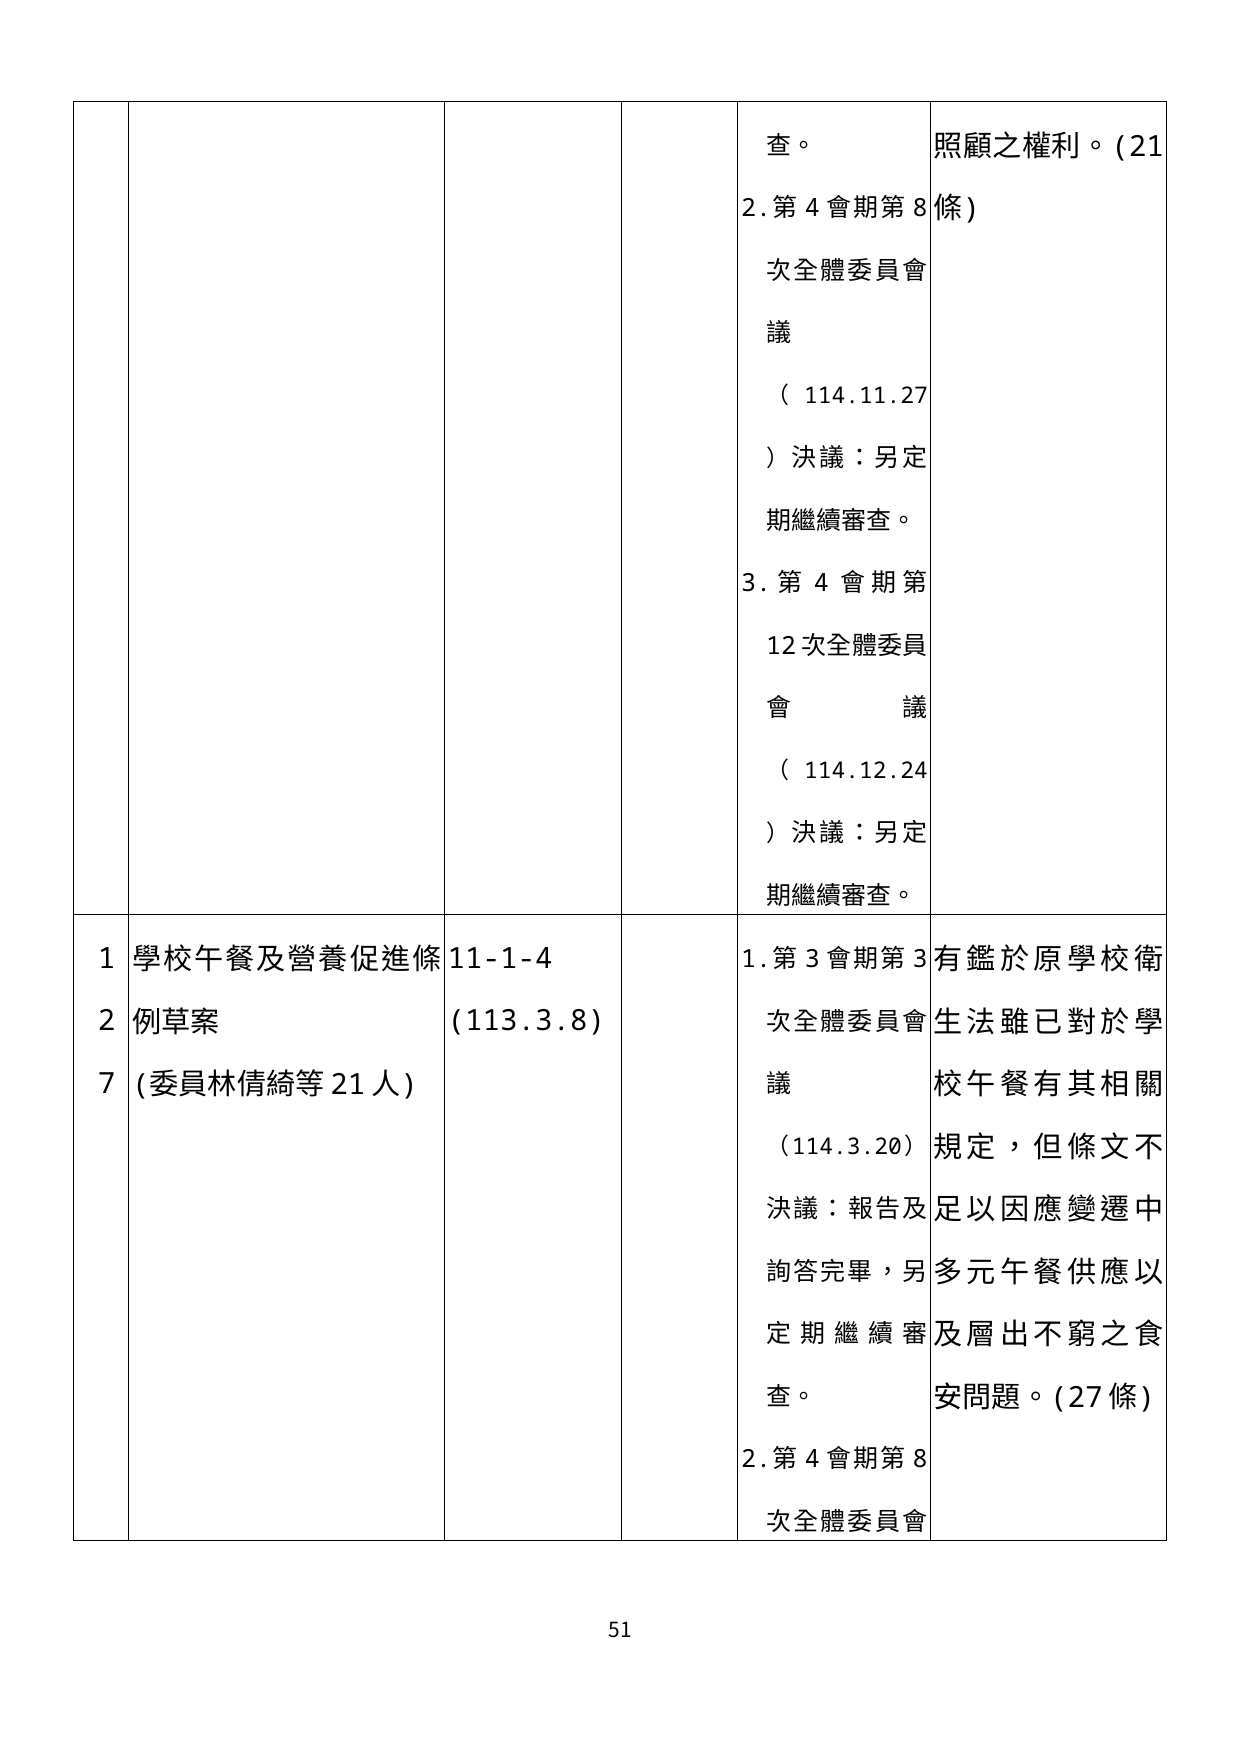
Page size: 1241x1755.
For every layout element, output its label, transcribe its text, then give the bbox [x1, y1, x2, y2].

table_cell [622, 102, 737, 914]
table_cell 有鑑於原學校衛生法雖已對於學校午餐有其相關規定，但條文不足以因應變遷中多元午餐供應以及層出不窮之食安問題。(27條) [931, 915, 1166, 1540]
table_cell [445, 102, 621, 914]
table_cell 學校午餐及營養促進條例草案 (委員林倩綺等21人) [129, 915, 444, 1540]
table_cell 查。 2.第4會期第8次全體委員會議（114.11.27）決議：另定期繼續審查。 3.第4會期第12次全體委員會議（114.12.24）決議：另定期繼續審查。 [738, 102, 930, 914]
table_cell 照顧之權利。(21條) [931, 102, 1166, 914]
table_cell [129, 102, 444, 914]
table_cell [74, 102, 128, 914]
table_cell 11-1-4 (113.3.8) [445, 915, 621, 1540]
table_cell 1.第3會期第3次全體委員會議（114.3.20）決議：報告及詢答完畢，另定期繼續審查。 2.第4會期第8次全體委員會 [738, 915, 930, 1540]
table_cell [74, 915, 128, 1540]
table_cell [622, 915, 737, 1540]
